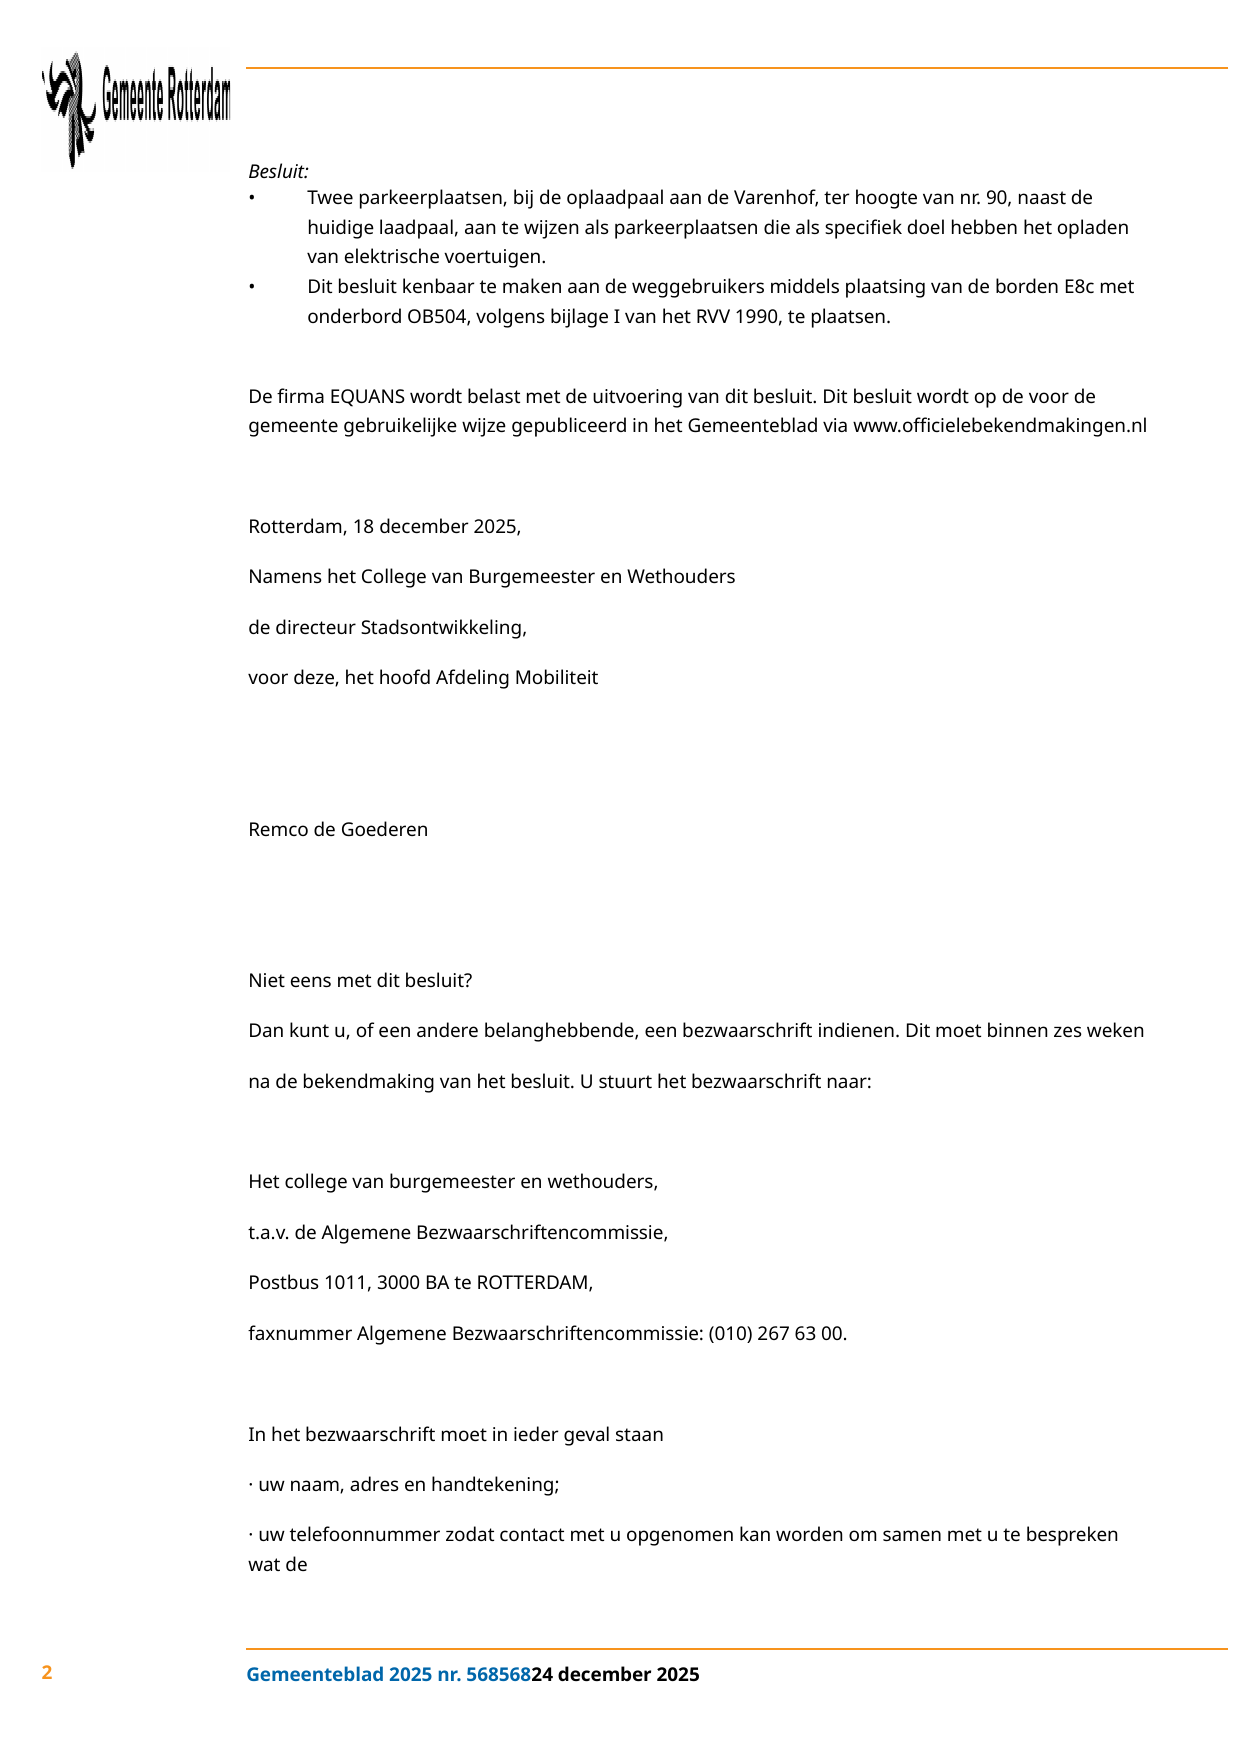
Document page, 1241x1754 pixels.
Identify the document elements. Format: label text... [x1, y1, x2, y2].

list Twee parkeerplaatsen, bij de oplaadpaal aan de Varenhof, ter hoogte van nr. 90, naast de huidige laadpaal, aan te wijzen als parkeerplaatsen die als specifiek doel hebben het opladen van elektrische voertuigen. [248, 184, 1152, 269]
text Niet eens met dit besluit? [248, 967, 1152, 993]
text voor deze, het hoofd Afdeling Mobiliteit [248, 664, 1152, 690]
text Namens het College van Burgemeester en Wethouders [248, 564, 1152, 589]
text · uw telefoonnummer zodat contact met u opgenomen kan worden om samen met u te bespreken wat de [248, 1522, 1152, 1577]
text In het bezwaarschrift moet in ieder geval staan [248, 1421, 1152, 1446]
text Postbus 1011, 3000 BA te ROTTERDAM, [248, 1269, 1152, 1295]
text Besluit: [248, 159, 1152, 184]
text t.a.v. de Algemene Bezwaarschriftencommissie, [248, 1219, 1152, 1245]
text Rotterdam, 18 december 2025, [248, 513, 1152, 539]
text na de bekendmaking van het besluit. U stuurt het bezwaarschrift naar: [248, 1068, 1152, 1093]
text Het college van burgemeester en wethouders, [248, 1169, 1152, 1194]
text Dan kunt u, of een andere belanghebbende, een bezwaarschrift indienen. Dit moet binnen zes weken [248, 1017, 1152, 1043]
text Remco de Goederen [248, 816, 1152, 841]
list Dit besluit kenbaar te maken aan de weggebruikers middels plaatsing van de borden E8c met onderbord OB504, volgens bijlage I van het RVV 1990, te plaatsen. [248, 273, 1152, 328]
text De firma EQUANS wordt belast met de uitvoering van dit besluit. Dit besluit wordt op de voor de gemeente gebruikelijke wijze gepubliceerd in het Gemeenteblad via www.officielebekendmakingen.nl [248, 383, 1152, 438]
text faxnummer Algemene Bezwaarschriftencommissie: (010) 267 63 00. [248, 1320, 1152, 1346]
picture [41, 47, 231, 172]
text · uw naam, adres en handtekening; [248, 1471, 1152, 1497]
text de directeur Stadsontwikkeling, [248, 614, 1152, 640]
